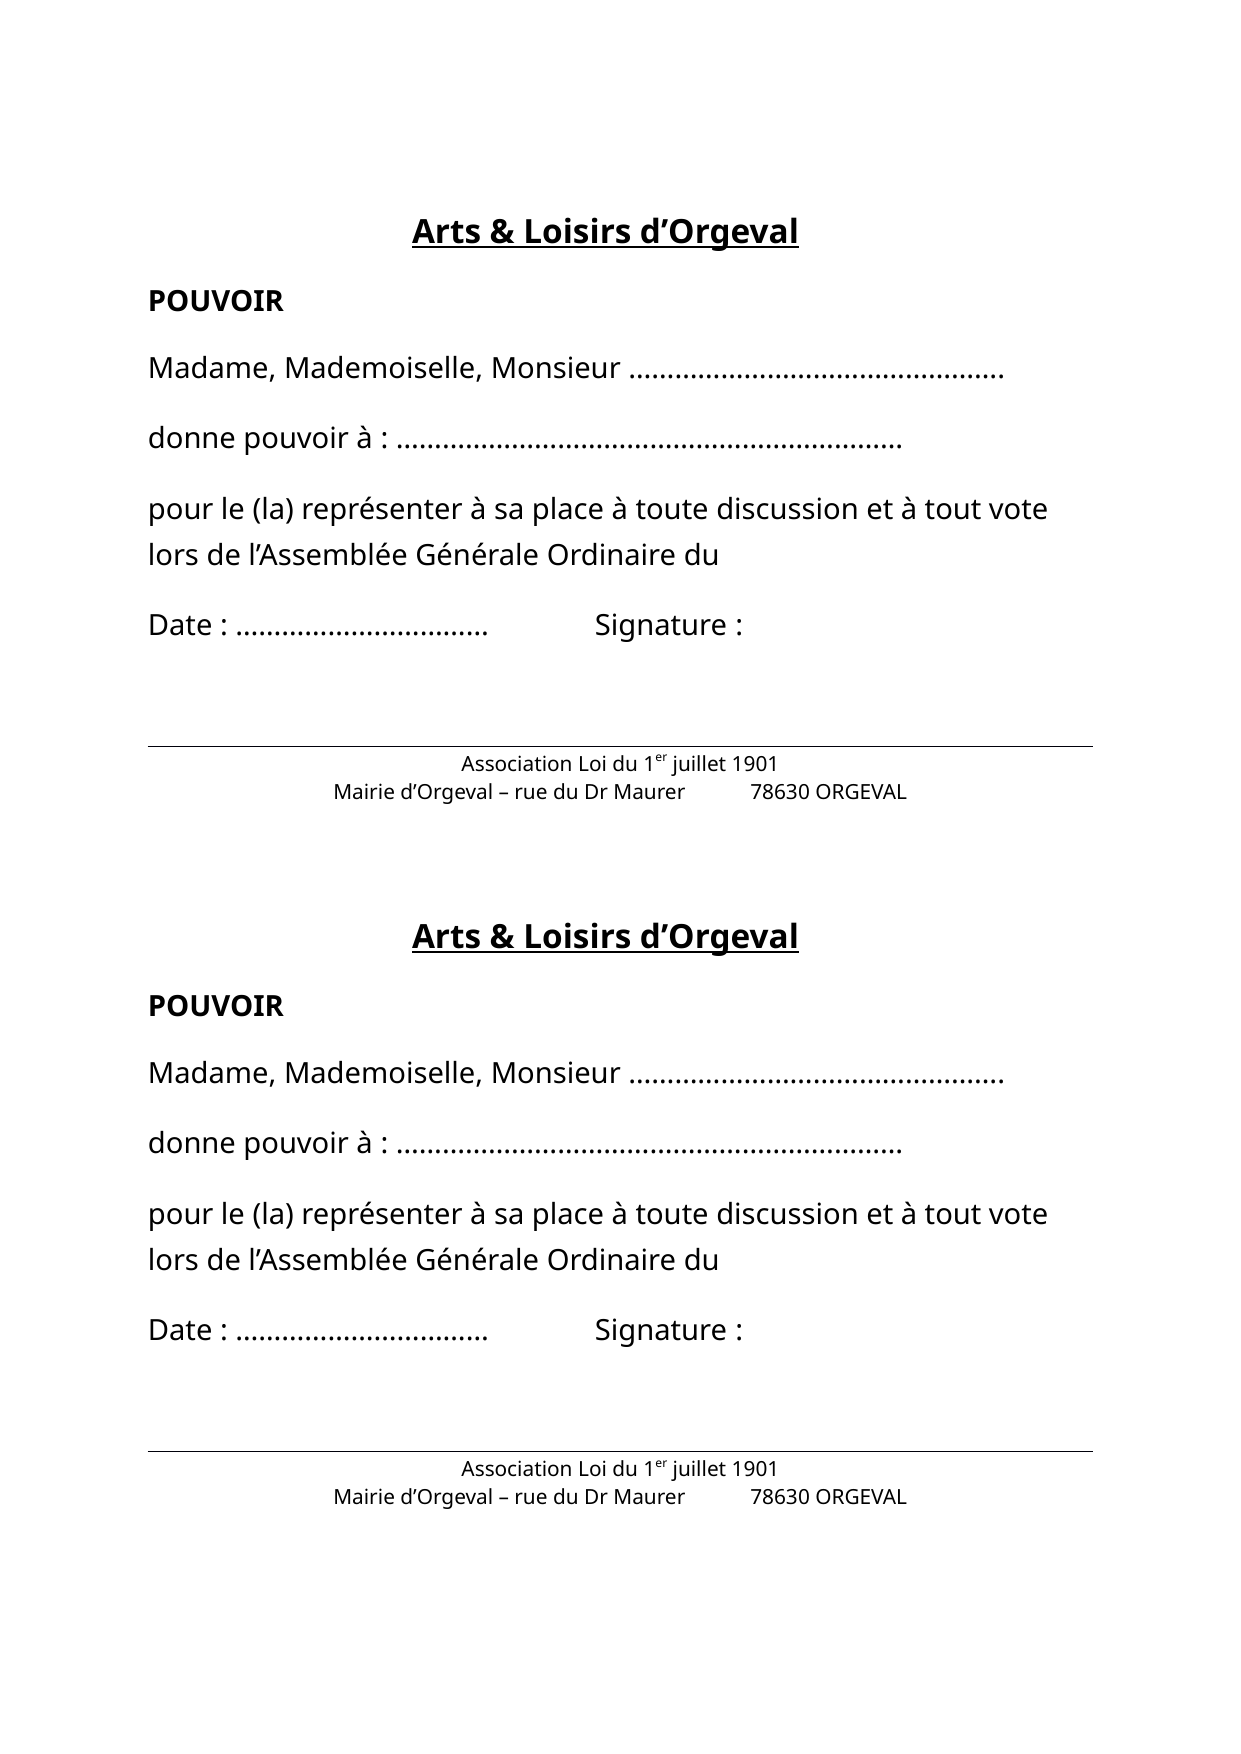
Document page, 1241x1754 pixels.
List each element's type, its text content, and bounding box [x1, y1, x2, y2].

list Arts & Loisirs d’Orgeval [29, 208, 1181, 253]
text pour le (la) représenter à sa place à toute discussion et à tout vote lors de l’Assemblée Générale Ordinaire du [148, 488, 1093, 574]
text POUVOIR [148, 986, 1181, 1025]
text Association Loi du 1er juillet 1901 [148, 1452, 1093, 1482]
text Association Loi du 1er juillet 1901 [148, 747, 1093, 777]
text Mairie d’Orgeval – rue du Dr Maurer 78630 ORGEVAL [148, 777, 1093, 806]
text Date : …………………………… Signature : [148, 604, 1093, 644]
text donne pouvoir à : ………………………………………………………… [148, 1123, 1093, 1162]
text POUVOIR [148, 281, 1181, 320]
list Arts & Loisirs d’Orgeval [29, 913, 1181, 958]
text pour le (la) représenter à sa place à toute discussion et à tout vote lors de l’Assemblée Générale Ordinaire du [148, 1193, 1093, 1279]
text Madame, Mademoiselle, Monsieur …………………………………………. [148, 347, 1093, 387]
text Madame, Mademoiselle, Monsieur …………………………………………. [148, 1052, 1093, 1092]
text Mairie d’Orgeval – rue du Dr Maurer 78630 ORGEVAL [148, 1482, 1093, 1511]
text donne pouvoir à : ………………………………………………………… [148, 418, 1093, 457]
text Date : …………………………… Signature : [148, 1310, 1093, 1349]
